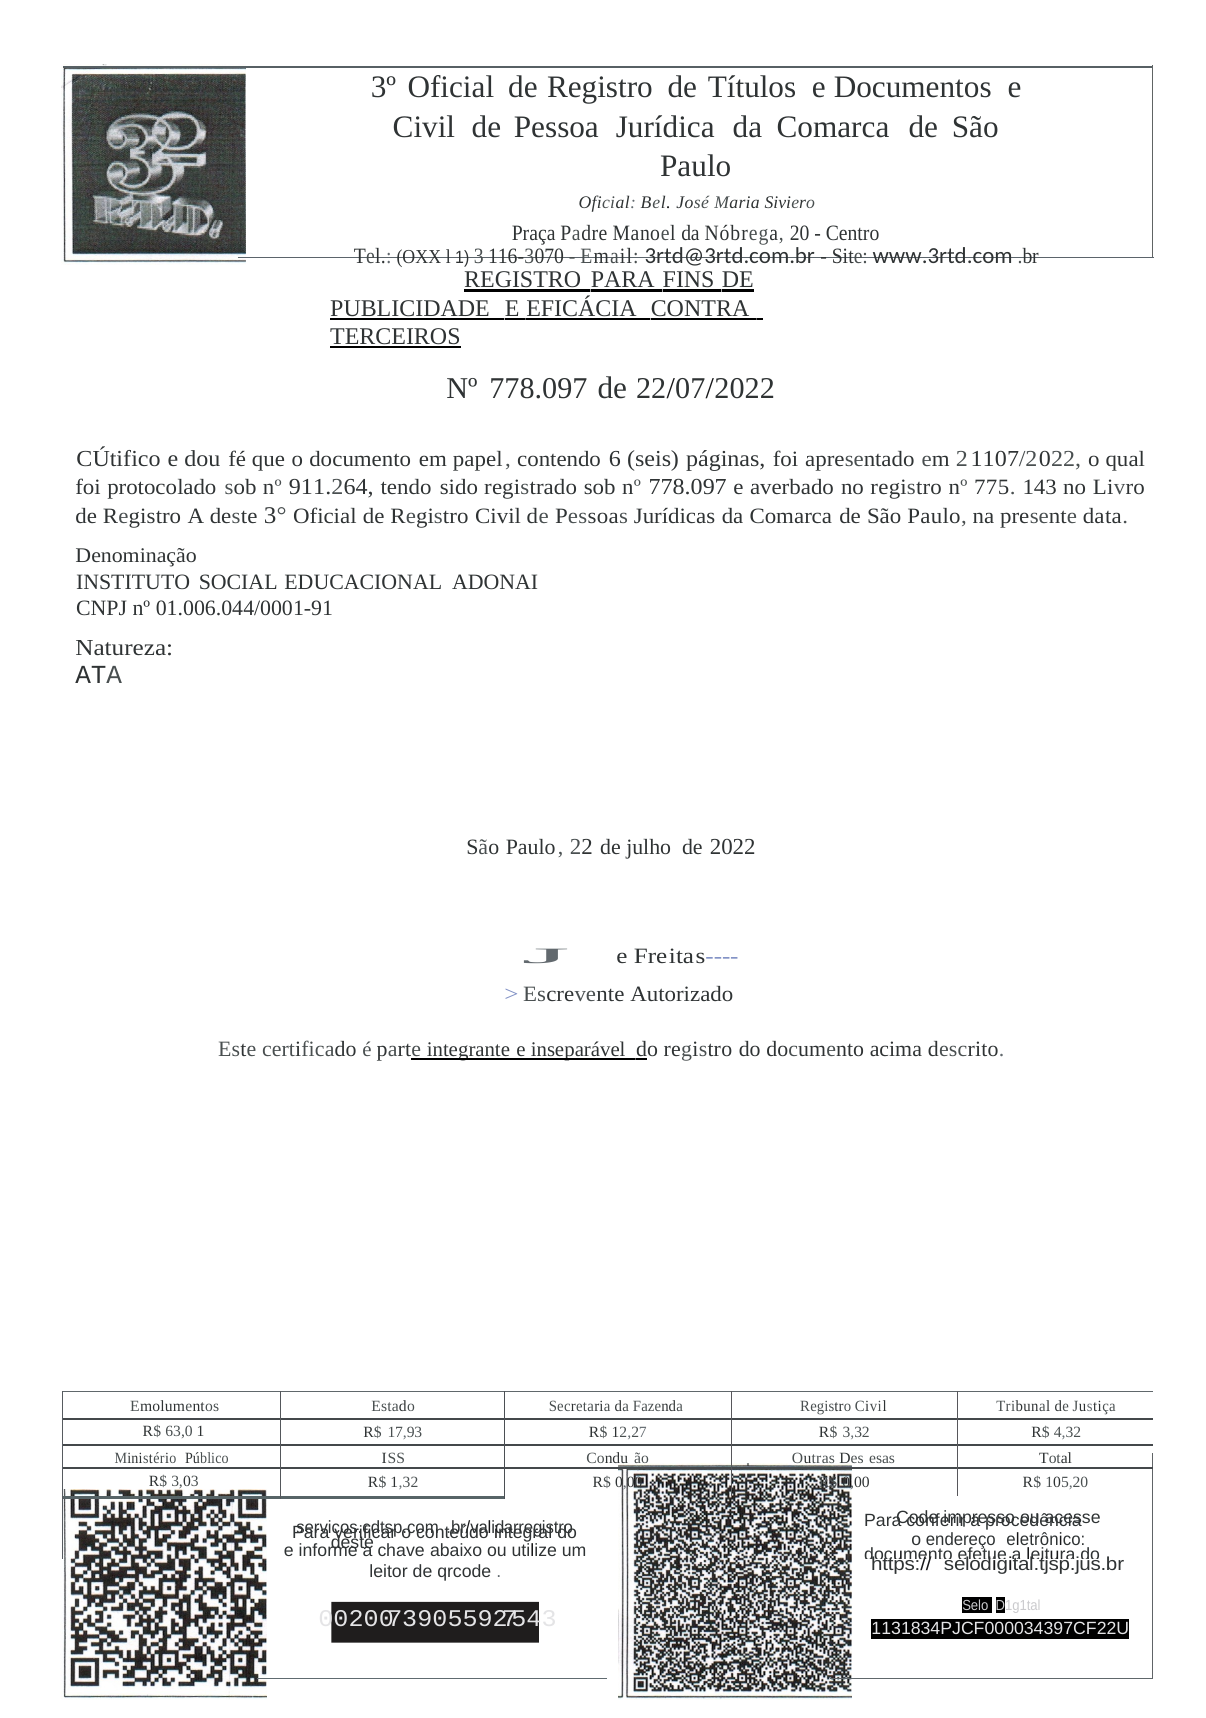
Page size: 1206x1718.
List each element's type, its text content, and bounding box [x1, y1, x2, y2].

text Denominação [75, 543, 1166, 567]
subtitle REGISTRO PARA FINS DE PUBLICIDADE E EFICÁCIA CONTRA TERCEIROS [330, 266, 880, 349]
table_cell Para verificar o conteúdo integral do Para conferir a procedência deste documento, acesse o site: documento efetue a leitura do QR [852, 1496, 1152, 1559]
table_cell R$ 63,0 1 [63, 1420, 280, 1444]
table_cell ISS [281, 1446, 504, 1467]
table_header Estado [281, 1392, 504, 1417]
text São Paulo, 22 de julho de 2022 [466, 833, 1166, 859]
table_cell R$ 3,03 [63, 1469, 280, 1496]
table_cell R$ 3,32 [732, 1420, 957, 1444]
subtitle INSTITUTO SOCIAL EDUCACIONAL ADONAI CNPJ nº 01.006.044/0001-91 [76, 569, 588, 620]
table_header Emolumentos [63, 1392, 280, 1417]
table_cell R$ 17,93 [281, 1420, 504, 1444]
table_header Registro Civil [732, 1392, 957, 1417]
table_cell R$ 1,32 [281, 1469, 504, 1496]
table_cell Condu ão [505, 1446, 731, 1467]
text Natureza: [75, 634, 1166, 660]
table_cell R$ 105,20 [958, 1469, 1152, 1496]
table_cell Total [958, 1446, 1153, 1467]
table_cell Outras Des esas [732, 1446, 957, 1467]
table_cell R$ 0,00 [852, 1469, 957, 1496]
text Nº 778.097 de 22/07/2022 [216, 370, 1005, 406]
table_header Secretaria da Fazenda [505, 1392, 731, 1417]
table_cell R$ 0,00 [505, 1469, 618, 1496]
subtitle ATA [75, 662, 1166, 692]
subtitle J e Freitas----> Escrevente Autorizado [504, 943, 751, 1006]
text Este certificado é parte integrante e inseparável do registro do documento acima descrito. [217, 1036, 1005, 1061]
table_cell R$ 4,32 [958, 1420, 1153, 1444]
table_header Tribunal de Justiça [958, 1392, 1153, 1417]
table_cell R$ 12,27 [505, 1420, 731, 1444]
table_cell Para verificar o conteúdo integral do Para conferir a procedência deste documento, acesse o site: documento efetue a leitura do QR [267, 1496, 618, 1559]
table_cell Ministério Público [63, 1446, 280, 1467]
subtitle CÚtifico e dou fé que o documento em papel, contendo 6 (seis) páginas, foi apresentado em 21107/2022, o qual foi protocolado sob nº 911.264, tendo sido registrado sob nº 778.097 e averbado no registro nº 775. 143 no Livro de Registro A deste 3° Oficial de Registro Civil de Pessoas Jurídicas da Comarca de São Paulo, na presente data. [75, 445, 1146, 529]
